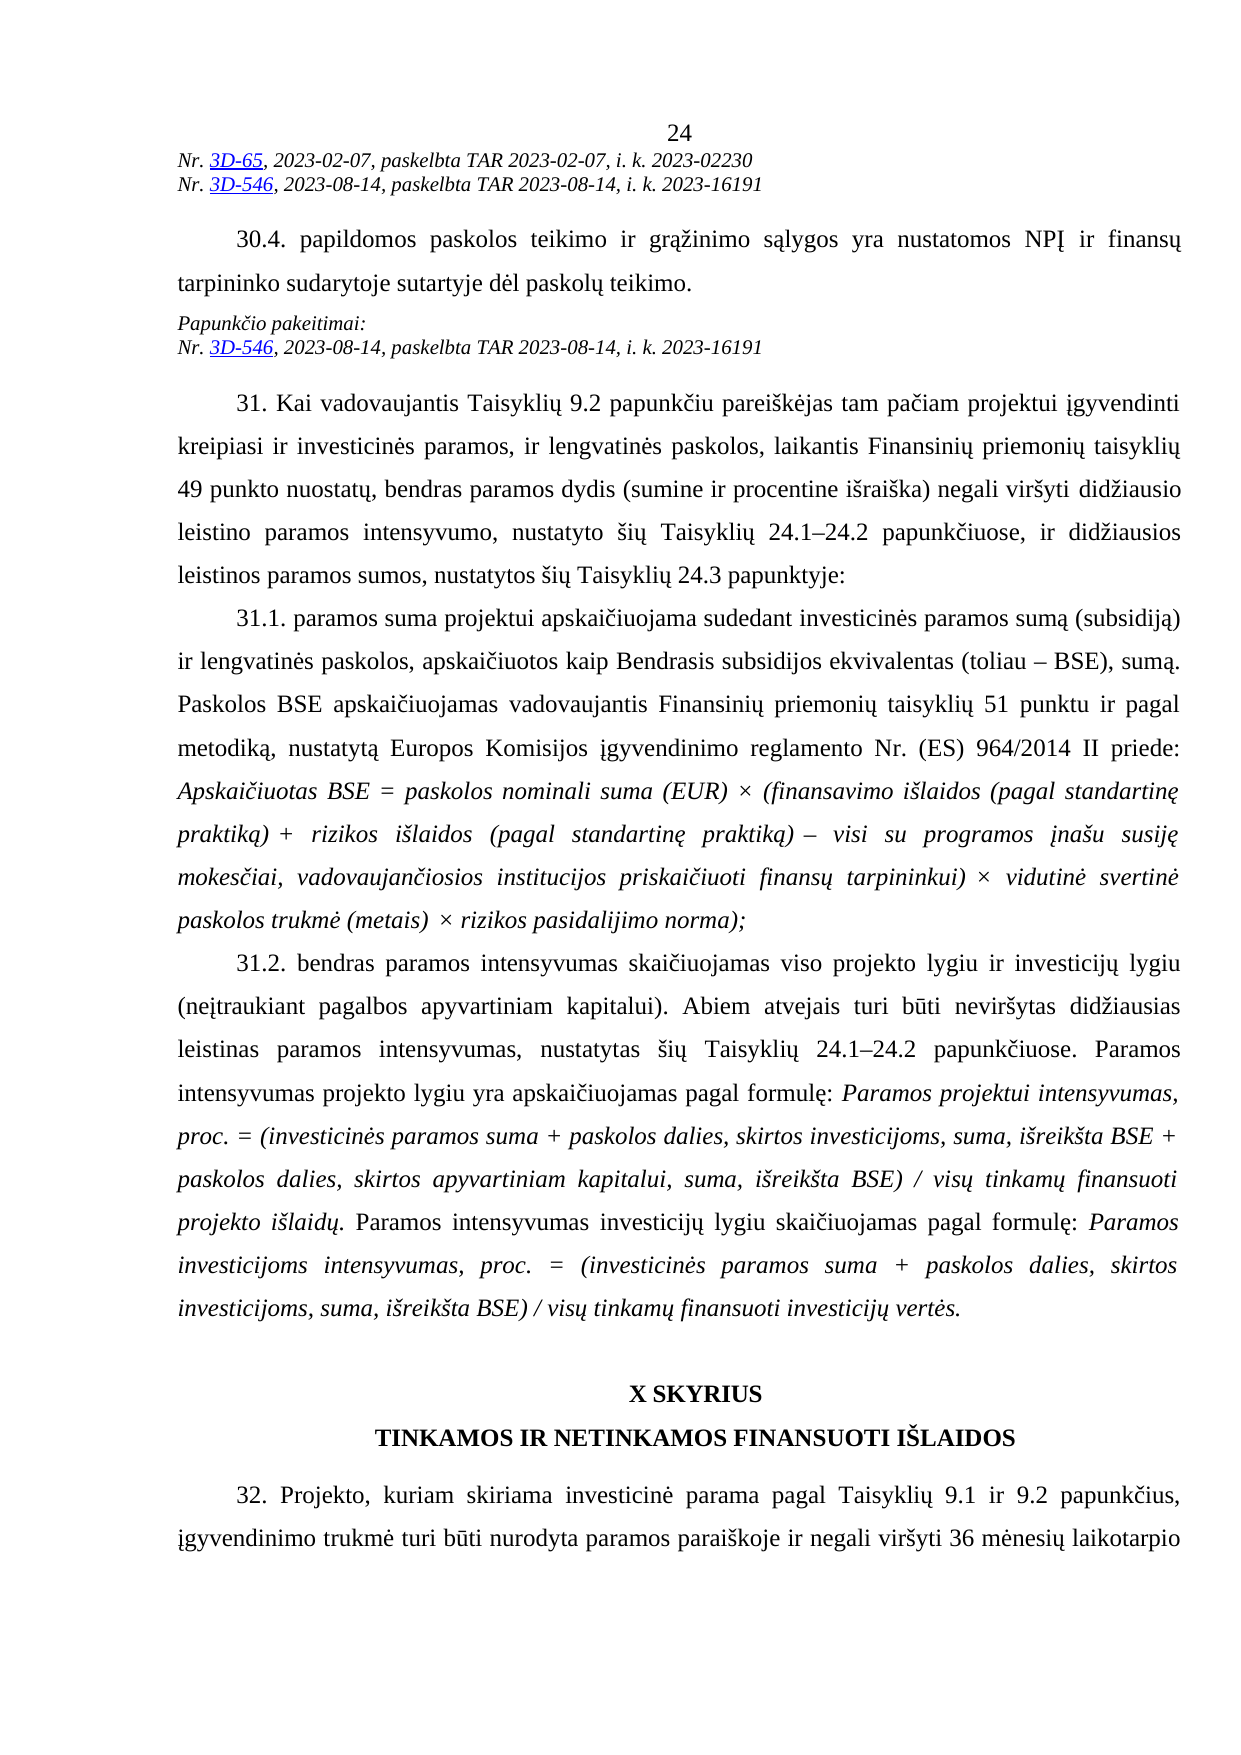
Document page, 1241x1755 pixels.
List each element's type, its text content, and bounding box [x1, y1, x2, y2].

text TINKAMOS IR NETINKAMOS FINANSUOTI IŠLAIDOS [177, 1423, 1181, 1451]
text Nr. 3D-65, 2023-02-07, paskelbta TAR 2023-02-07, i. k. 2023-02230 [177, 148, 1181, 172]
text 31.1. paramos suma projektui apskaičiuojama sudedant investicinės paramos sumą (subsidiją) ir lengvatinės paskolos, apskaičiuotos kaip Bendrasis subsidijos ekvivalentas (toliau – BSE), sumą. Paskolos BSE apskaičiuojamas vadovaujantis Finansinių priemonių taisyklių 51 punktu ir pagal metodiką, nustatytą Europos Komisijos įgyvendinimo reglamento Nr. (ES) 964/2014 II priede: Apskaičiuotas BSE = paskolos nominali suma (EUR) × (finansavimo išlaidos (pagal standartinę praktiką) + rizikos išlaidos (pagal standartinę praktiką) – visi su programos įnašu susiję mokesčiai, vadovaujančiosios institucijos priskaičiuoti finansų tarpininkui) × vidutinė svertinė paskolos trukmė (metais) × rizikos pasidalijimo norma); [177, 603, 1181, 934]
text 32. Projekto, kuriam skiriama investicinė parama pagal Taisyklių 9.1 ir 9.2 papunkčius, įgyvendinimo trukmė turi būti nurodyta paramos paraiškoje ir negali viršyti 36 mėnesių laikotarpio [177, 1480, 1181, 1552]
text Nr. 3D-546, 2023-08-14, paskelbta TAR 2023-08-14, i. k. 2023-16191 [177, 172, 1181, 196]
text Nr. 3D-546, 2023-08-14, paskelbta TAR 2023-08-14, i. k. 2023-16191 [177, 335, 1181, 359]
text 30.4. papildomos paskolos teikimo ir grąžinimo sąlygos yra nustatomos NPĮ ir finansų tarpininko sudarytoje sutartyje dėl paskolų teikimo. [177, 224, 1181, 296]
text X SKYRIUS [177, 1379, 1181, 1408]
text Papunkčio pakeitimai: [177, 311, 1181, 335]
text 31.2. bendras paramos intensyvumas skaičiuojamas viso projekto lygiu ir investicijų lygiu (neįtraukiant pagalbos apyvartiniam kapitalui). Abiem atvejais turi būti neviršytas didžiausias leistinas paramos intensyvumas, nustatytas šių Taisyklių 24.1–24.2 papunkčiuose. Paramos intensyvumas projekto lygiu yra apskaičiuojamas pagal formulę: Paramos projektui intensyvumas, proc. = (investicinės paramos suma + paskolos dalies, skirtos investicijoms, suma, išreikšta BSE + paskolos dalies, skirtos apyvartiniam kapitalui, suma, išreikšta BSE) / visų tinkamų finansuoti projekto išlaidų. Paramos intensyvumas investicijų lygiu skaičiuojamas pagal formulę: Paramos investicijoms intensyvumas, proc. = (investicinės paramos suma + paskolos dalies, skirtos investicijoms, suma, išreikšta BSE) / visų tinkamų finansuoti investicijų vertės. [177, 948, 1181, 1322]
text 31. Kai vadovaujantis Taisyklių 9.2 papunkčiu pareiškėjas tam pačiam projektui įgyvendinti kreipiasi ir investicinės paramos, ir lengvatinės paskolos, laikantis Finansinių priemonių taisyklių 49 punkto nuostatų, bendras paramos dydis (sumine ir procentine išraiška) negali viršyti didžiausio leistino paramos intensyvumo, nustatyto šių Taisyklių 24.1–24.2 papunkčiuose, ir didžiausios leistinos paramos sumos, nustatytos šių Taisyklių 24.3 papunktyje: [177, 388, 1181, 589]
